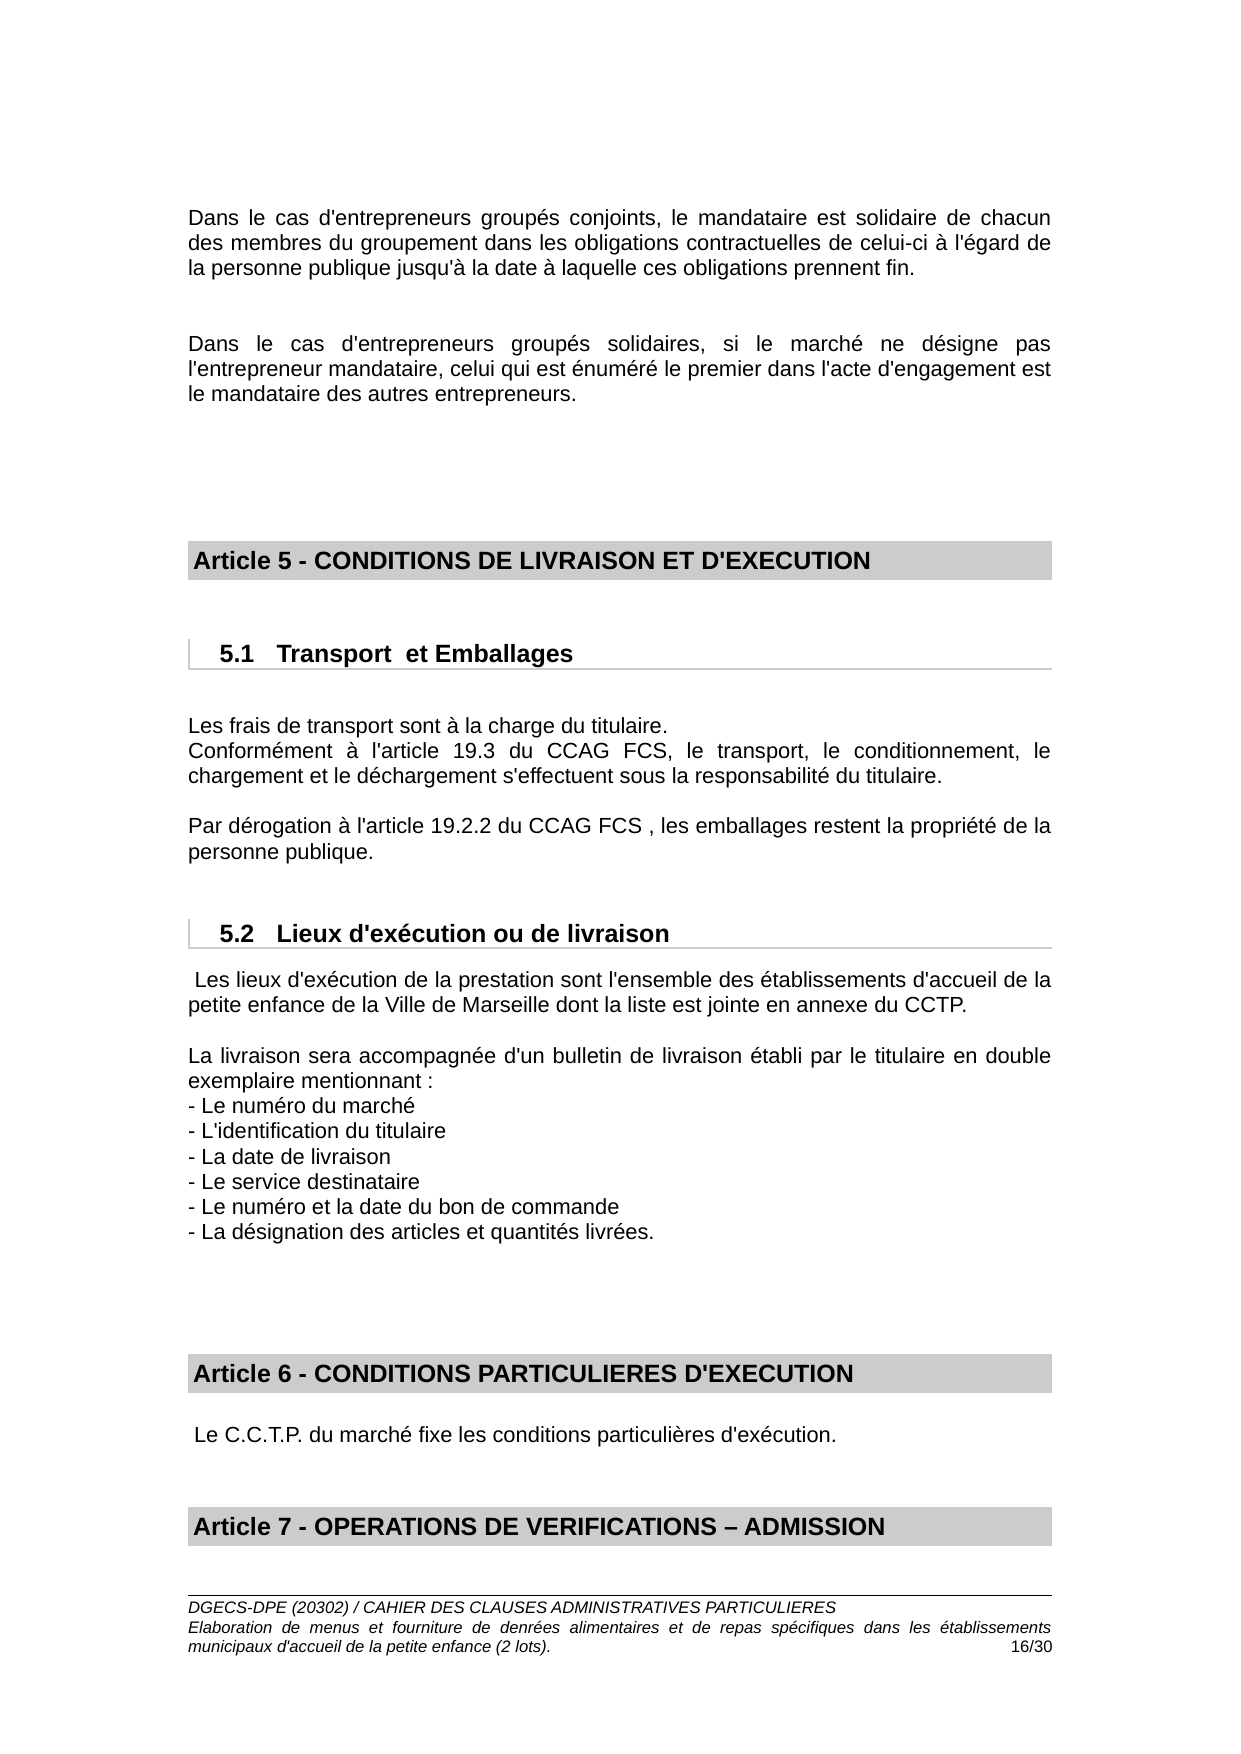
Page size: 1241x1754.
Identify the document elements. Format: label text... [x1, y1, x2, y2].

subtitle CONDITIONS PARTICULIERES D'EXECUTION [190, 1356, 1050, 1391]
subtitle OPERATIONS DE VERIFICATIONS – ADMISSION [190, 1509, 1050, 1543]
text Par dérogation à l'article 19.2.2 du CCAG FCS , les emballages restent la propriété de la personne publique. [188, 813, 1052, 864]
text Les frais de transport sont à la charge du titulaire. [188, 713, 1052, 738]
text Dans le cas d'entrepreneurs groupés conjoints, le mandataire est solidaire de chacun des membres du groupement dans les obligations contractuelles de celui-ci à l'égard de la personne publique jusqu'à la date à laquelle ces obligations prennent fin. [188, 204, 1052, 280]
subtitle CONDITIONS DE LIVRAISON ET D'EXECUTION [190, 543, 1050, 578]
subtitle Lieux d'exécution ou de livraison [188, 918, 1052, 947]
text Conformément à l'article 19.3 du CCAG FCS, le transport, le conditionnement, le chargement et le déchargement s'effectuent sous la responsabilité du titulaire. [188, 738, 1052, 788]
text - La désignation des articles et quantités livrées. [188, 1219, 1052, 1244]
text Le C.C.T.P. du marché fixe les conditions particulières d'exécution. [188, 1422, 1052, 1447]
subtitle Transport et Emballages [190, 639, 1052, 668]
text - Le service destinataire [188, 1169, 1052, 1194]
text - Le numéro et la date du bon de commande [188, 1194, 1052, 1219]
text - La date de livraison [188, 1143, 1052, 1169]
text - Le numéro du marché [188, 1093, 1052, 1118]
text La livraison sera accompagnée d'un bulletin de livraison établi par le titulaire en double exemplaire mentionnant : [188, 1043, 1052, 1093]
text - L'identification du titulaire [188, 1118, 1052, 1143]
text Les lieux d'exécution de la prestation sont l'ensemble des établissements d'accueil de la petite enfance de la Ville de Marseille dont la liste est jointe en annexe du CCTP. [188, 967, 1052, 1017]
text Dans le cas d'entrepreneurs groupés solidaires, si le marché ne désigne pas l'entrepreneur mandataire, celui qui est énuméré le premier dans l'acte d'engagement est le mandataire des autres entrepreneurs. [188, 331, 1052, 406]
